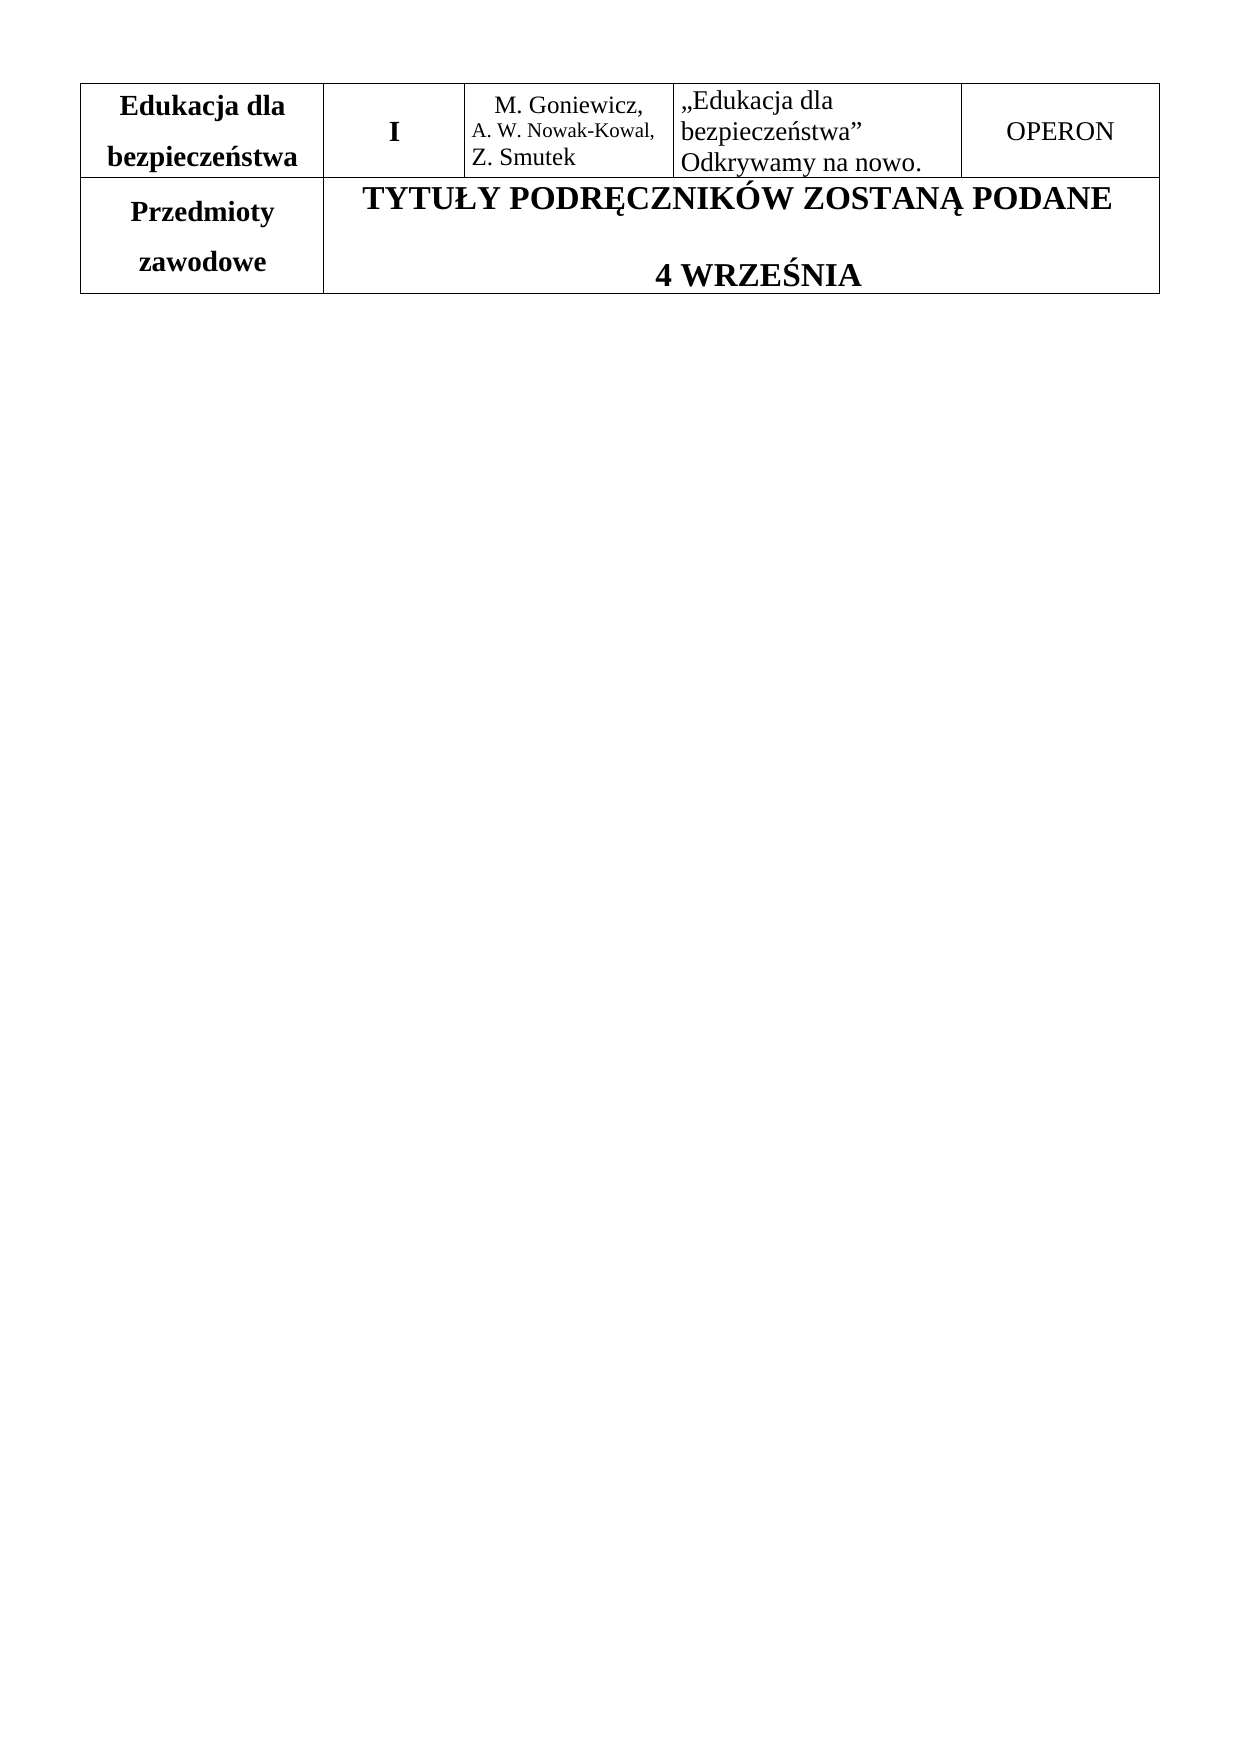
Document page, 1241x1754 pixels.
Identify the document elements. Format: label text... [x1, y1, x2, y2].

table_cell Przedmioty zawodowe [81, 178, 323, 293]
table_cell „Edukacja dla bezpieczeństwa” Odkrywamy na nowo. [674, 84, 961, 177]
table_cell TYTUŁY PODRĘCZNIKÓW ZOSTANĄ PODANE 4 WRZEŚNIA [324, 178, 1159, 293]
table_cell I [324, 84, 464, 177]
table_cell M. Goniewicz, A. W. Nowak-Kowal, Z. Smutek [465, 84, 673, 177]
table_cell OPERON [962, 84, 1159, 177]
table_cell Edukacja dla bezpieczeństwa [81, 84, 323, 177]
